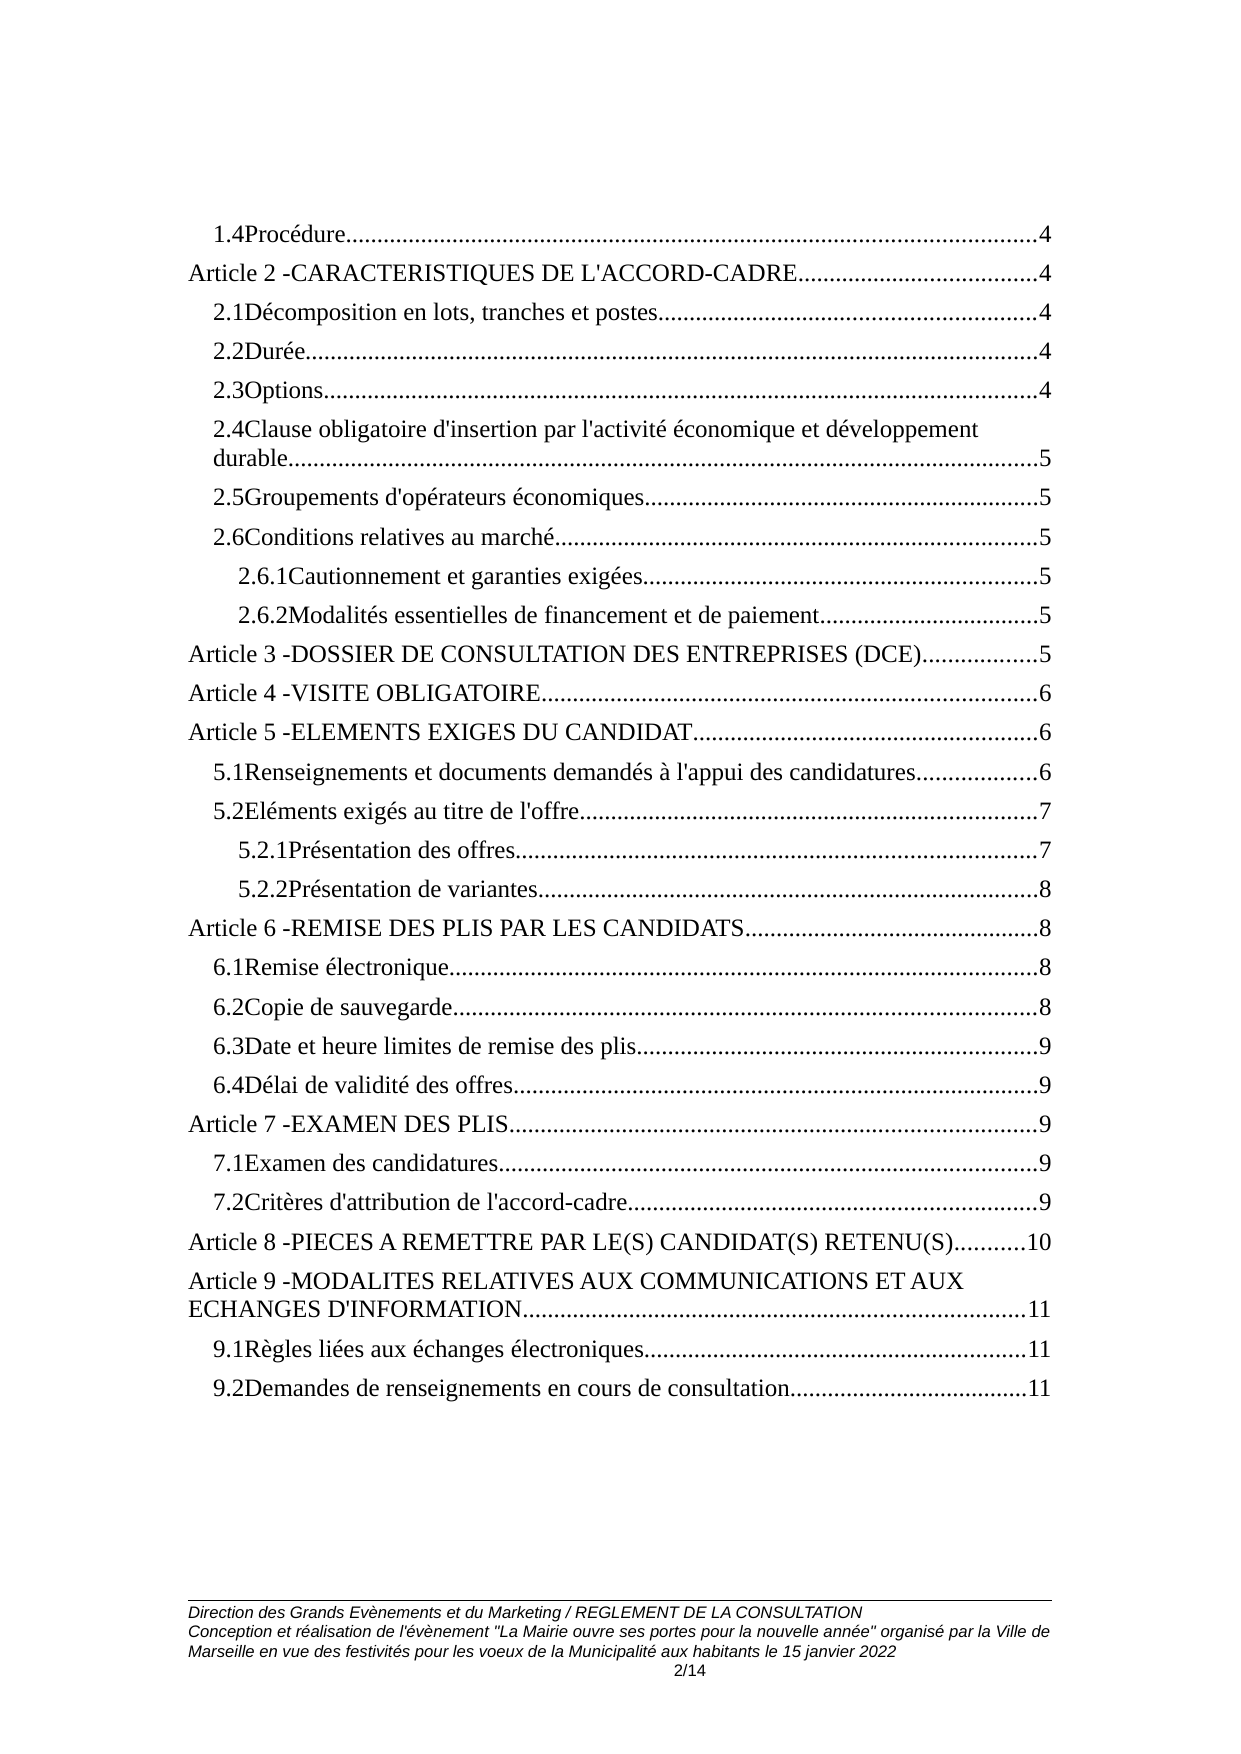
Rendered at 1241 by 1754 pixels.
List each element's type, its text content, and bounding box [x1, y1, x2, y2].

text 2.2 Durée 4 [213, 336, 1052, 365]
text 2.6.2 Modalités essentielles de financement et de paiement 5 [238, 600, 1052, 629]
text 6.3 Date et heure limites de remise des plis 9 [213, 1031, 1052, 1059]
text Article 7 - EXAMEN DES PLIS 9 [188, 1109, 1052, 1138]
text Article 4 - VISITE OBLIGATOIRE 6 [188, 678, 1052, 707]
text 6.4 Délai de validité des offres 9 [213, 1070, 1052, 1099]
text 9.1 Règles liées aux échanges électroniques 11 [213, 1334, 1052, 1362]
text 7.1 Examen des candidatures 9 [213, 1148, 1052, 1177]
text 2.5 Groupements d'opérateurs économiques 5 [213, 482, 1052, 511]
text Article 8 - PIECES A REMETTRE PAR LE(S) CANDIDAT(S) RETENU(S) 10 [188, 1227, 1052, 1255]
text 2.6 Conditions relatives au marché 5 [213, 522, 1052, 550]
text Article 3 - DOSSIER DE CONSULTATION DES ENTREPRISES (DCE) 5 [188, 639, 1052, 668]
text Article 2 - CARACTERISTIQUES DE L'ACCORD-CADRE 4 [188, 258, 1052, 287]
text 5.2.2 Présentation de variantes 8 [238, 874, 1052, 903]
text Article 6 - REMISE DES PLIS PAR LES CANDIDATS 8 [188, 913, 1052, 942]
text 2.1 Décomposition en lots, tranches et postes 4 [213, 297, 1052, 326]
text 5.2.1 Présentation des offres 7 [238, 835, 1052, 864]
text 6.2 Copie de sauvegarde 8 [213, 992, 1052, 1020]
text 7.2 Critères d'attribution de l'accord-cadre 9 [213, 1187, 1052, 1216]
text 9.2 Demandes de renseignements en cours de consultation 11 [213, 1373, 1052, 1402]
text 2.3 Options 4 [213, 375, 1052, 404]
text 1.4 Procédure 4 [213, 219, 1052, 247]
text Article 9 - MODALITES RELATIVES AUX COMMUNICATIONS ET AUX ECHANGES D'INFORMATION 11 [188, 1266, 1052, 1323]
text 5.2 Eléments exigés au titre de l'offre 7 [213, 796, 1052, 824]
text 2.4 Clause obligatoire d'insertion par l'activité économique et développement durable 5 [213, 414, 1052, 472]
text 6.1 Remise électronique 8 [213, 952, 1052, 981]
text Article 5 - ELEMENTS EXIGES DU CANDIDAT 6 [188, 717, 1052, 746]
text 5.1 Renseignements et documents demandés à l'appui des candidatures 6 [213, 757, 1052, 785]
text 2.6.1 Cautionnement et garanties exigées 5 [238, 561, 1052, 589]
